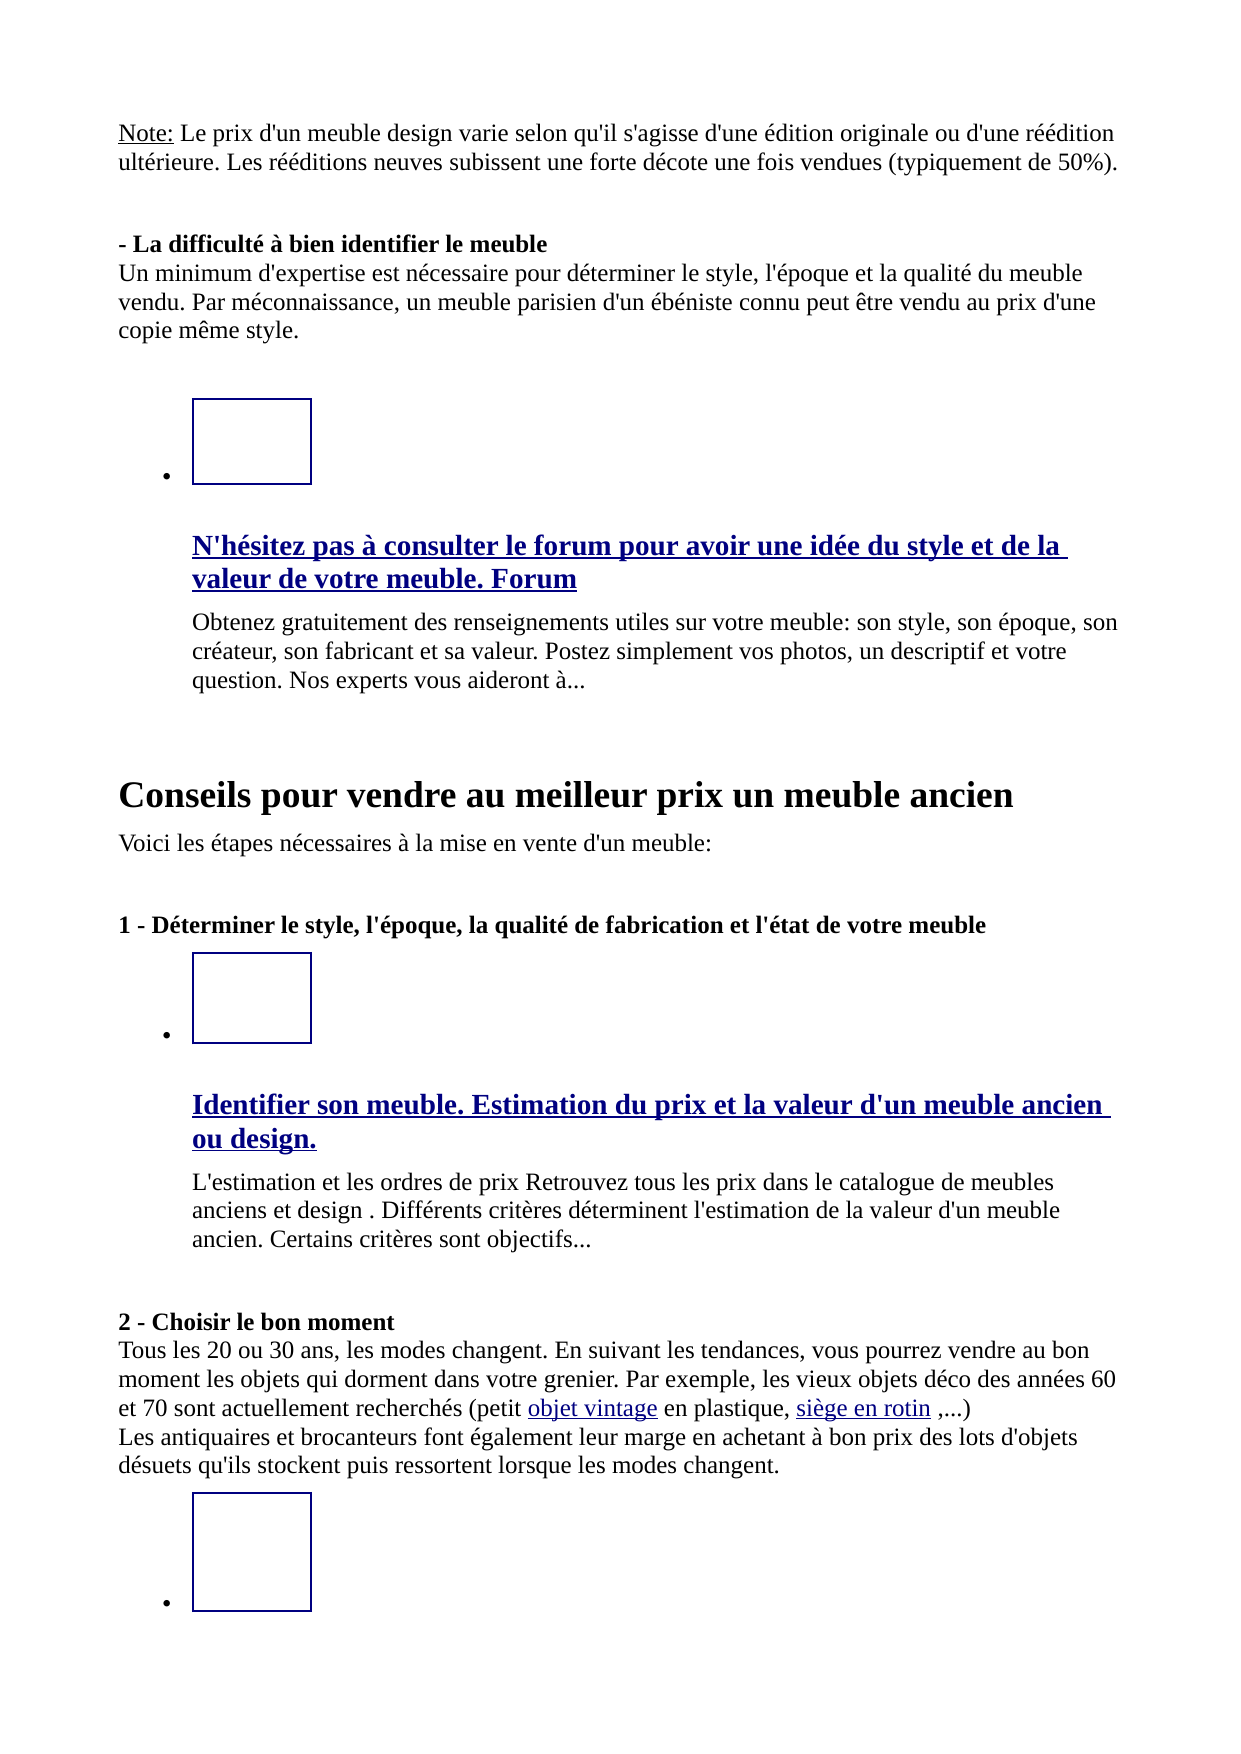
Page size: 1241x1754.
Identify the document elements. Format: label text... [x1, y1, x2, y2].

subtitle Identifier son meuble. Estimation du prix et la valeur d'un meuble ancien ou design. [162, 1087, 1122, 1154]
text 2 - Choisir le bon moment Tous les 20 ou 30 ans, les modes changent. En suivant les tendances, vous pourrez vendre au bon moment les objets qui dorment dans votre grenier. Par exemple, les vieux objets déco des années 60 et 70 sont actuellement recherchés (petit objet vintage en plastique, siège en rotin ,...) Les antiquaires et brocanteurs font également leur marge en achetant à bon prix des lots d'objets désuets qu'ils stockent puis ressortent lorsque les modes changent. [118, 1307, 1122, 1479]
subtitle Conseils pour vendre au meilleur prix un meuble ancien [118, 772, 1122, 816]
text - La difficulté à bien identifier le meuble Un minimum d'expertise est nécessaire pour déterminer le style, l'époque et la qualité du meuble vendu. Par méconnaissance, un meuble parisien d'un ébéniste connu peut être vendu au prix d'une copie même style. [118, 229, 1122, 344]
subtitle N'hésitez pas à consulter le forum pour avoir une idée du style et de la valeur de votre meuble. Forum [162, 528, 1122, 595]
text Note: Le prix d'un meuble design varie selon qu'il s'agisse d'une édition originale ou d'une réédition ultérieure. Les rééditions neuves subissent une forte décote une fois vendues (typiquement de 50%). [118, 118, 1122, 176]
text Voici les étapes nécessaires à la mise en vente d'un meuble: [118, 828, 1122, 857]
list Obtenez gratuitement des renseignements utiles sur votre meuble: son style, son époque, son créateur, son fabricant et sa valeur. Postez simplement vos photos, un descriptif et votre question. Nos experts vous aideront à... [162, 607, 1122, 694]
text 1 - Déterminer le style, l'époque, la qualité de fabrication et l'état de votre meuble [118, 911, 1122, 939]
list L'estimation et les ordres de prix Retrouvez tous les prix dans le catalogue de meubles anciens et design . Différents critères déterminent l'estimation de la valeur d'un meuble ancien. Certains critères sont objectifs... [162, 1167, 1122, 1253]
